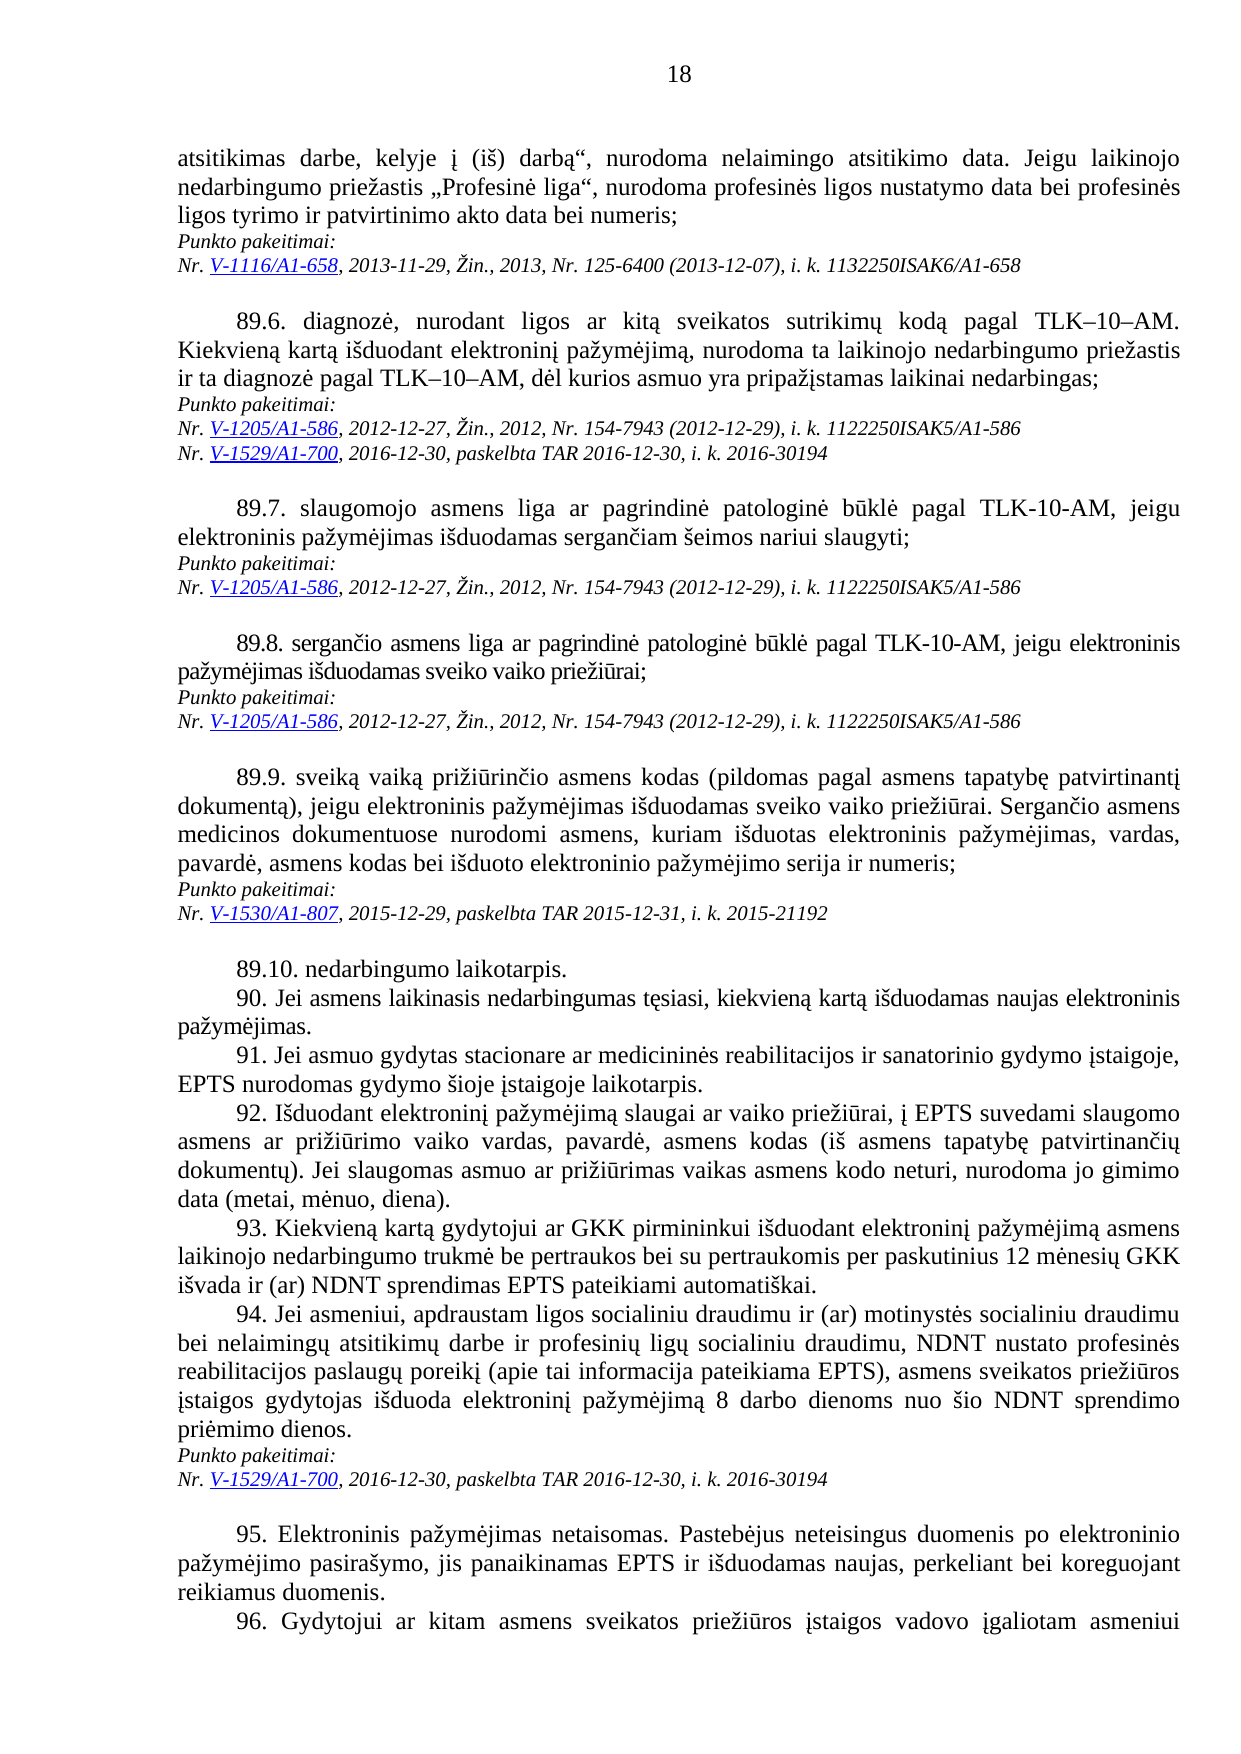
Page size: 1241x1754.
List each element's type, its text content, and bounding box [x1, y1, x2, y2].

text Punkto pakeitimai: [177, 551, 1181, 575]
text 96. Gydytojui ar kitam asmens sveikatos priežiūros įstaigos vadovo įgaliotam asmeniui [177, 1606, 1181, 1634]
text Nr. V-1529/A1-700, 2016-12-30, paskelbta TAR 2016-12-30, i. k. 2016-30194 [177, 1467, 1181, 1491]
text 91. Jei asmuo gydytas stacionare ar medicininės reabilitacijos ir sanatorinio gydymo įstaigoje, EPTS nurodomas gydymo šioje įstaigoje laikotarpis. [177, 1040, 1181, 1098]
text 89.7. slaugomojo asmens liga ar pagrindinė patologinė būklė pagal TLK-10-AM, jeigu elektroninis pažymėjimas išduodamas sergančiam šeimos nariui slaugyti; [177, 493, 1181, 551]
text Nr. V-1530/A1-807, 2015-12-29, paskelbta TAR 2015-12-31, i. k. 2015-21192 [177, 901, 1181, 925]
text Punkto pakeitimai: [177, 685, 1181, 709]
text 89.9. sveiką vaiką prižiūrinčio asmens kodas (pildomas pagal asmens tapatybę patvirtinantį dokumentą), jeigu elektroninis pažymėjimas išduodamas sveiko vaiko priežiūrai. Sergančio asmens medicinos dokumentuose nurodomi asmens, kuriam išduotas elektroninis pažymėjimas, vardas, pavardė, asmens kodas bei išduoto elektroninio pažymėjimo serija ir numeris; [177, 762, 1181, 877]
text Nr. V-1116/A1-658, 2013-11-29, Žin., 2013, Nr. 125-6400 (2013-12-07), i. k. 1132250ISAK6/A1-658 [177, 253, 1181, 277]
text Punkto pakeitimai: [177, 392, 1181, 416]
text Nr. V-1205/A1-586, 2012-12-27, Žin., 2012, Nr. 154-7943 (2012-12-29), i. k. 1122250ISAK5/A1-586 [177, 709, 1181, 733]
text atsitikimas darbe, kelyje į (iš) darbą“, nurodoma nelaimingo atsitikimo data. Jeigu laikinojo nedarbingumo priežastis „Profesinė liga“, nurodoma profesinės ligos nustatymo data bei profesinės ligos tyrimo ir patvirtinimo akto data bei numeris; [177, 143, 1181, 229]
text Nr. V-1529/A1-700, 2016-12-30, paskelbta TAR 2016-12-30, i. k. 2016-30194 [177, 440, 1181, 464]
text 89.10. nedarbingumo laikotarpis. [177, 954, 1181, 983]
text 89.6. diagnozė, nurodant ligos ar kitą sveikatos sutrikimų kodą pagal TLK–10–AM. Kiekvieną kartą išduodant elektroninį pažymėjimą, nurodoma ta laikinojo nedarbingumo priežastis ir ta diagnozė pagal TLK–10–AM, dėl kurios asmuo yra pripažįstamas laikinai nedarbingas; [177, 306, 1181, 392]
text 93. Kiekvieną kartą gydytojui ar GKK pirmininkui išduodant elektroninį pažymėjimą asmens laikinojo nedarbingumo trukmė be pertraukos bei su pertraukomis per paskutinius 12 mėnesių GKK išvada ir (ar) NDNT sprendimas EPTS pateikiami automatiškai. [177, 1213, 1181, 1299]
text 89.8. sergančio asmens liga ar pagrindinė patologinė būklė pagal TLK-10-AM, jeigu elektroninis pažymėjimas išduodamas sveiko vaiko priežiūrai; [177, 628, 1181, 685]
text 90. Jei asmens laikinasis nedarbingumas tęsiasi, kiekvieną kartą išduodamas naujas elektroninis pažymėjimas. [177, 983, 1181, 1040]
text 94. Jei asmeniui, apdraustam ligos socialiniu draudimu ir (ar) motinystės socialiniu draudimu bei nelaimingų atsitikimų darbe ir profesinių ligų socialiniu draudimu, NDNT nustato profesinės reabilitacijos paslaugų poreikį (apie tai informacija pateikiama EPTS), asmens sveikatos priežiūros įstaigos gydytojas išduoda elektroninį pažymėjimą 8 darbo dienoms nuo šio NDNT sprendimo priėmimo dienos. [177, 1299, 1181, 1443]
text Nr. V-1205/A1-586, 2012-12-27, Žin., 2012, Nr. 154-7943 (2012-12-29), i. k. 1122250ISAK5/A1-586 [177, 416, 1181, 440]
text Punkto pakeitimai: [177, 229, 1181, 253]
text Punkto pakeitimai: [177, 1443, 1181, 1467]
text 95. Elektroninis pažymėjimas netaisomas. Pastebėjus neteisingus duomenis po elektroninio pažymėjimo pasirašymo, jis panaikinamas EPTS ir išduodamas naujas, perkeliant bei koreguojant reikiamus duomenis. [177, 1519, 1181, 1606]
text Punkto pakeitimai: [177, 877, 1181, 901]
text Nr. V-1205/A1-586, 2012-12-27, Žin., 2012, Nr. 154-7943 (2012-12-29), i. k. 1122250ISAK5/A1-586 [177, 575, 1181, 599]
text 92. Išduodant elektroninį pažymėjimą slaugai ar vaiko priežiūrai, į EPTS suvedami slaugomo asmens ar prižiūrimo vaiko vardas, pavardė, asmens kodas (iš asmens tapatybę patvirtinančių dokumentų). Jei slaugomas asmuo ar prižiūrimas vaikas asmens kodo neturi, nurodoma jo gimimo data (metai, mėnuo, diena). [177, 1098, 1181, 1213]
